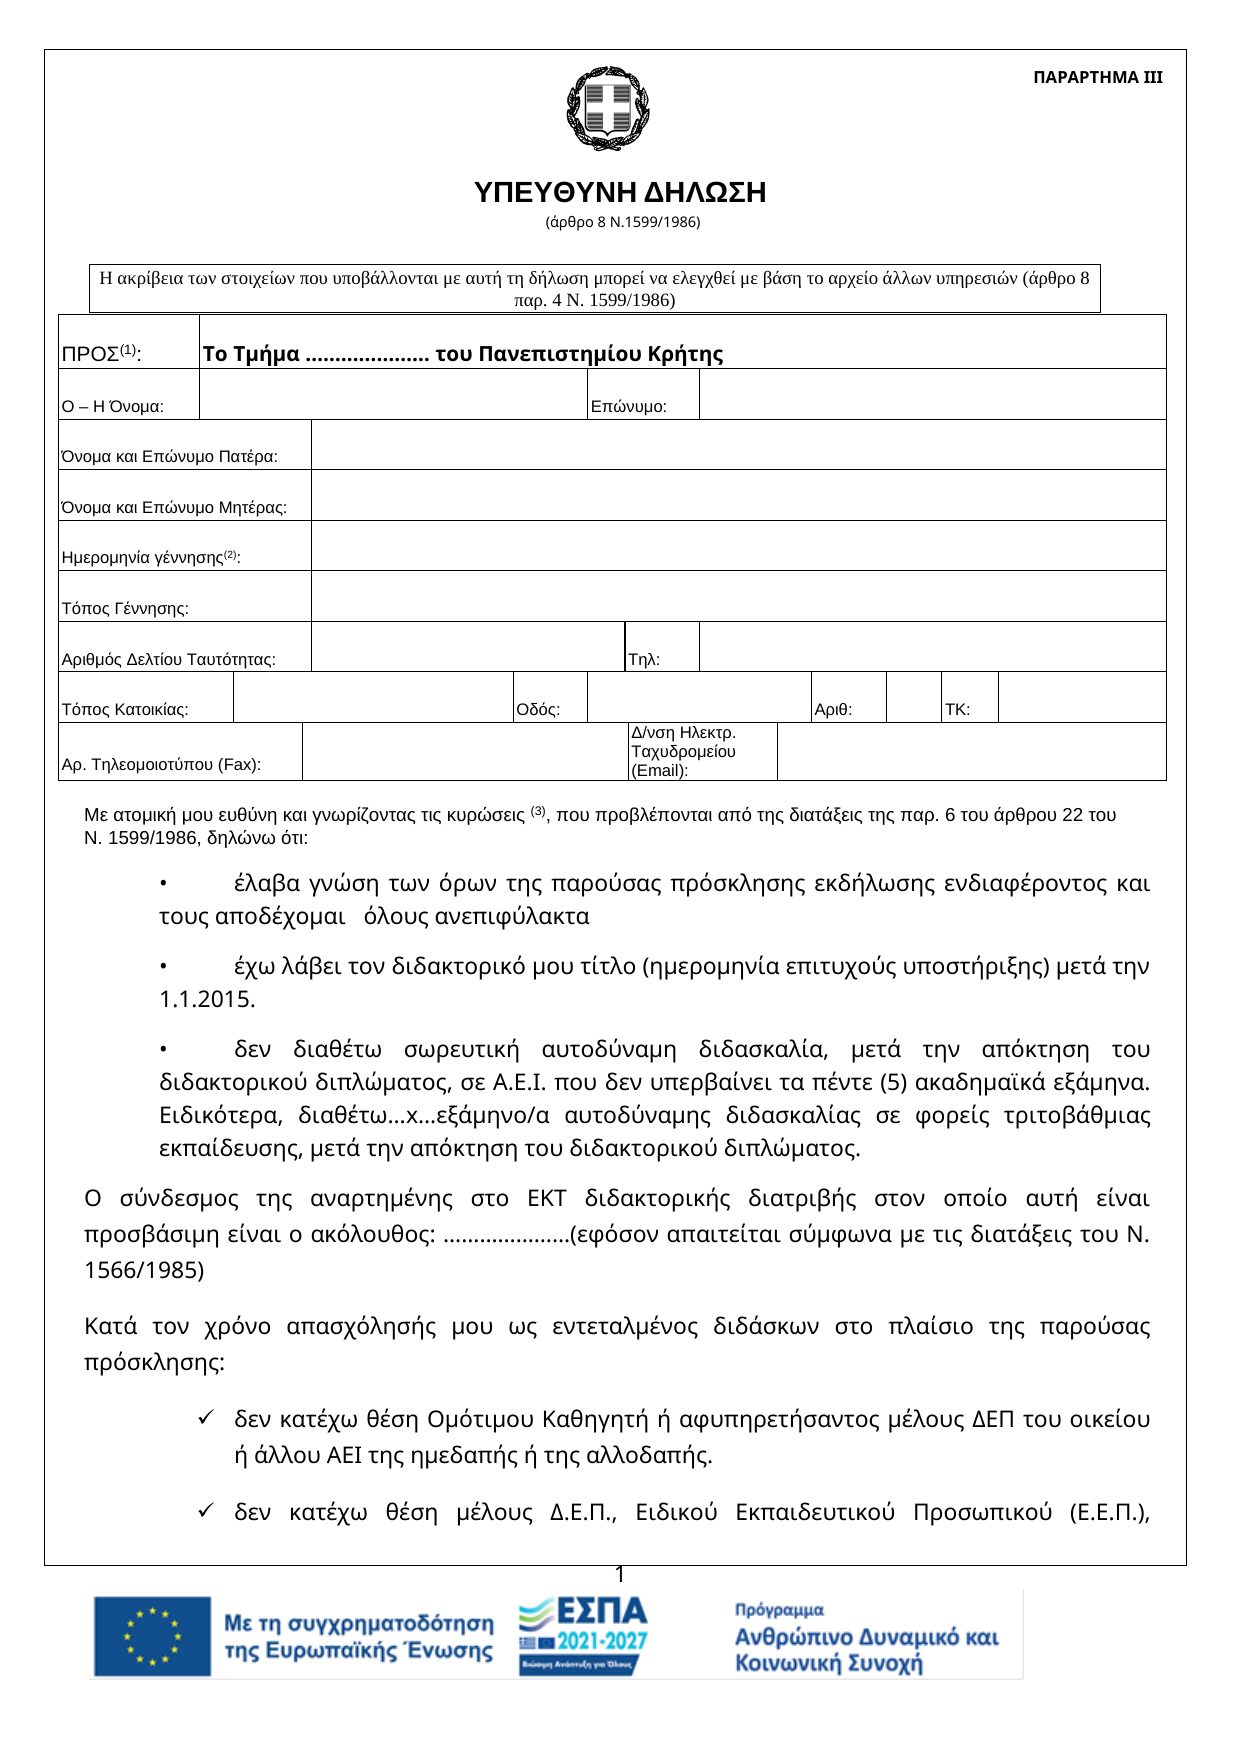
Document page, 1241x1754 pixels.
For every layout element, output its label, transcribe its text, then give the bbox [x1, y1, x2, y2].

table_cell [1167, 368, 1174, 418]
table_cell [1187, 780, 1203, 1527]
table_cell [588, 672, 811, 722]
table_cell [1167, 621, 1174, 671]
table_cell [1174, 520, 1186, 570]
table_cell Αριθμός Δελτίου Ταυτότητας: [59, 622, 311, 671]
table_cell Τόπος Γέννησης: [59, 571, 311, 621]
table_cell [1167, 570, 1174, 621]
table_header Το Τμήμα ………………… του Πανεπιστημίου Κρήτης [200, 315, 1166, 368]
table_cell [1174, 621, 1186, 671]
table_cell [1167, 671, 1174, 722]
table_cell [700, 369, 1166, 418]
table_cell [1166, 780, 1174, 1527]
table_header [1187, 314, 1203, 368]
table_cell [312, 521, 1166, 570]
table_cell [1187, 621, 1203, 671]
table_cell • έλαβα γνώση των όρων της παρούσας πρόσκλησης εκδήλωσης ενδιαφέροντος και τους αποδέχομαι όλους ανεπιφύλακτα • έχω λάβει τον διδακτορικό μου τίτλο (ημερομηνία επιτυχούς υποστήριξης) μετά την 1.1.2015. • δεν διαθέτω σωρευτική αυτοδύναμη διδασκαλία, μετά την απόκτηση του διδακτορικού διπλώματος, σε Α.Ε.Ι. που δεν υπερβαίνει τα πέντε (5) ακαδημαϊκά εξάμηνα. Ειδικότερα, διαθέτω…x…εξάμηνο/α αυτοδύναμης διδασκαλίας σε φορείς τριτοβάθμιας εκπαίδευσης, μετά την απόκτηση του διδακτορικού διπλώματος. Ο σύνδεσμος της αναρτημένης στο ΕΚΤ διδακτορικής διατριβής στον οποίο αυτή είναι προσβάσιμη είναι ο ακόλουθος: …………………(εφόσον απαιτείται σύμφωνα με τις διατάξεις του Ν. 1566/1985) Κατά τον χρόνο απασχόλησής μου ως εντεταλμένος διδάσκων στο πλαίσιο της παρούσας πρόσκλησης: δεν κατέχω θέση Ομότιμου Καθηγητή ή αφυπηρετήσαντος μέλους ΔΕΠ του οικείου ή άλλου ΑΕΙ της ημεδαπής ή της αλλοδαπής. δεν κατέχω θέση μέλους Δ.Ε.Π., Ειδικού Εκπαιδευτικού Προσωπικού (Ε.Ε.Π.), [73, 867, 1152, 1527]
table_cell [312, 470, 1166, 519]
table_cell [1174, 780, 1186, 1527]
table_cell [312, 420, 1166, 469]
table_cell [1174, 671, 1186, 722]
table_cell [234, 672, 513, 722]
table_cell Αριθ: [812, 672, 886, 722]
table_cell Δ/νση Ηλεκτρ. Ταχυδρομείου (Εmail): [629, 723, 777, 780]
text παρ. 4 Ν. 1599/1986) [90, 286, 1100, 312]
table_cell [999, 672, 1166, 722]
table_cell ΤΚ: [942, 672, 998, 722]
table_cell [312, 571, 1166, 621]
table_cell [1174, 419, 1186, 469]
table_cell [303, 723, 628, 780]
table_cell [1167, 419, 1174, 469]
table_cell Τόπος Κατοικίας: [59, 672, 233, 722]
table_cell [1152, 781, 1166, 1527]
table_cell Αρ. Τηλεομοιοτύπου (Fax): [59, 723, 302, 780]
table_cell Τηλ: [626, 622, 699, 671]
table_cell [1187, 520, 1203, 570]
table_cell [1187, 722, 1203, 780]
table_cell Ημερομηνία γέννησης(2): [59, 521, 311, 570]
table_cell [1187, 419, 1203, 469]
table_cell [1187, 469, 1203, 519]
table_cell [1167, 520, 1174, 570]
table_header [1167, 314, 1174, 368]
table_cell [1174, 722, 1186, 780]
table_cell [1167, 722, 1174, 780]
table_cell [778, 723, 1166, 780]
table_cell Ο – Η Όνομα: [59, 369, 199, 418]
table_cell [700, 622, 1166, 671]
table_cell Επώνυμο: [588, 369, 699, 418]
text Η ακρίβεια των στοιχείων που υποβάλλονται με αυτή τη δήλωση μπορεί να ελεγχθεί με βάση το αρχείο άλλων υπηρεσιών (άρθρο 8 [90, 265, 1100, 286]
table_header ΠΡΟΣ(1): [59, 315, 199, 368]
table_cell [1187, 671, 1203, 722]
table_cell Οδός: [514, 672, 587, 722]
table_header [1174, 314, 1186, 368]
table_cell [1174, 469, 1186, 519]
table_cell [1174, 570, 1186, 621]
table_cell [200, 369, 587, 418]
table_cell [1174, 368, 1186, 418]
table_cell Όνομα και Επώνυμο Μητέρας: [59, 470, 311, 519]
table_cell [312, 622, 624, 671]
table_cell [1187, 570, 1203, 621]
table_cell [887, 672, 941, 722]
table_header Με ατομική μου ευθύνη και γνωρίζοντας τις κυρώσεις (3), που προβλέπονται από της διατάξεις της παρ. 6 του άρθρου 22 του Ν. 1599/1986, δηλώνω ότι: [73, 781, 1152, 867]
table_header [61, 781, 73, 1527]
table_cell Όνομα και Επώνυμο Πατέρα: [59, 420, 311, 469]
text ΥΠΕΥΘΥΝΗ ΔΗΛΩΣΗ (άρθρο 8 Ν.1599/1986) [89, 175, 1152, 246]
table_cell [1167, 469, 1174, 519]
table_cell [1187, 368, 1203, 418]
